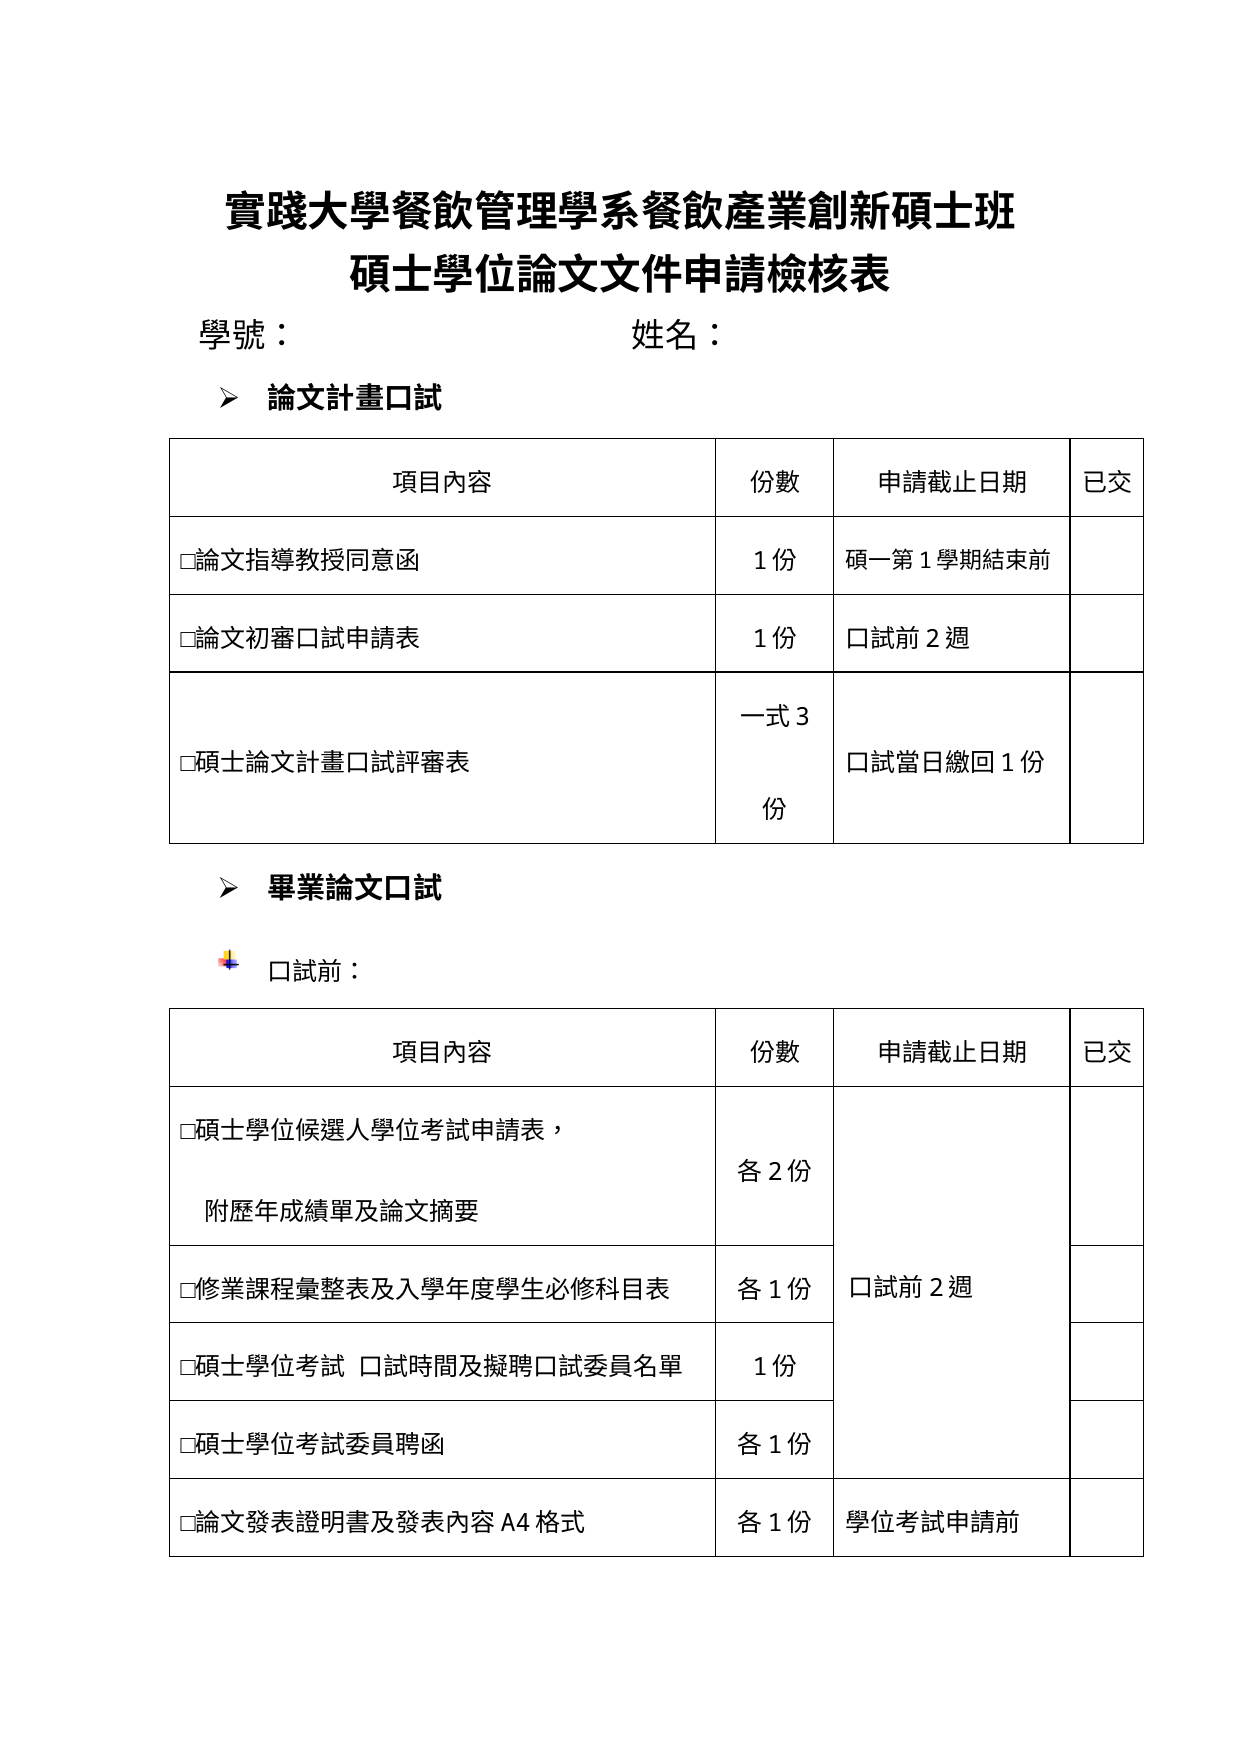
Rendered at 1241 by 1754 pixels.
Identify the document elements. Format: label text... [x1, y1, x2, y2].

table_cell 各1份 [716, 1401, 833, 1478]
table_header 已交 [1071, 439, 1143, 516]
table_cell 1份 [716, 595, 833, 671]
table_cell □碩士論文計畫口試評審表 [170, 673, 715, 843]
table_cell 口試前2週 [834, 595, 1069, 671]
table_cell 1份 [716, 517, 833, 593]
table_cell 口試當日繳回1份 [834, 673, 1069, 843]
table_cell □碩士學位候選人學位考試申請表， 附歷年成績單及論文摘要 [170, 1087, 715, 1244]
table_cell □論文初審口試申請表 [170, 595, 715, 671]
list 畢業論文口試 [217, 844, 1053, 906]
table_cell [1071, 673, 1143, 843]
table_cell 碩一第1學期結束前 [834, 517, 1069, 593]
list 口試前： [217, 928, 1053, 990]
table_header 學號： [188, 292, 620, 354]
table_cell □論文發表證明書及發表內容A4格式 [170, 1479, 715, 1556]
table_cell [1071, 1323, 1143, 1400]
table_cell □修業課程彙整表及入學年度學生必修科目表 [170, 1246, 715, 1322]
table_cell □論文指導教授同意函 [170, 517, 715, 593]
table_header 姓名： [620, 292, 1053, 354]
table_cell 口試前2週 [834, 1087, 1069, 1478]
table_cell 1份 [716, 1323, 833, 1400]
table_cell □碩士學位考試 口試時間及擬聘口試委員名單 [170, 1323, 715, 1400]
table_cell □碩士學位考試委員聘函 [170, 1401, 715, 1478]
list 論文計畫口試 [217, 354, 1053, 417]
table_cell 學位考試申請前 [834, 1479, 1069, 1556]
table_cell 各1份 [716, 1479, 833, 1556]
table_header 已交 [1071, 1009, 1143, 1086]
table_cell [1071, 1401, 1143, 1478]
table_header 項目內容 [170, 1009, 715, 1086]
table_cell [1071, 595, 1143, 671]
table_cell [1071, 517, 1143, 593]
table_cell [1071, 1087, 1143, 1244]
table_cell 各2份 [716, 1087, 833, 1244]
table_cell 各1份 [716, 1246, 833, 1322]
table_cell 一式3份 [716, 673, 833, 843]
table_cell [1071, 1479, 1143, 1556]
text 碩士學位論文文件申請檢核表 [187, 229, 1053, 292]
table_header 申請截止日期 [834, 439, 1069, 516]
table_header 項目內容 [170, 439, 715, 516]
table_header 份數 [716, 1009, 833, 1086]
table_cell [1071, 1246, 1143, 1322]
table_header 份數 [716, 439, 833, 516]
table_header 申請截止日期 [834, 1009, 1069, 1086]
text 實踐大學餐飲管理學系餐飲產業創新碩士班 [187, 167, 1053, 229]
